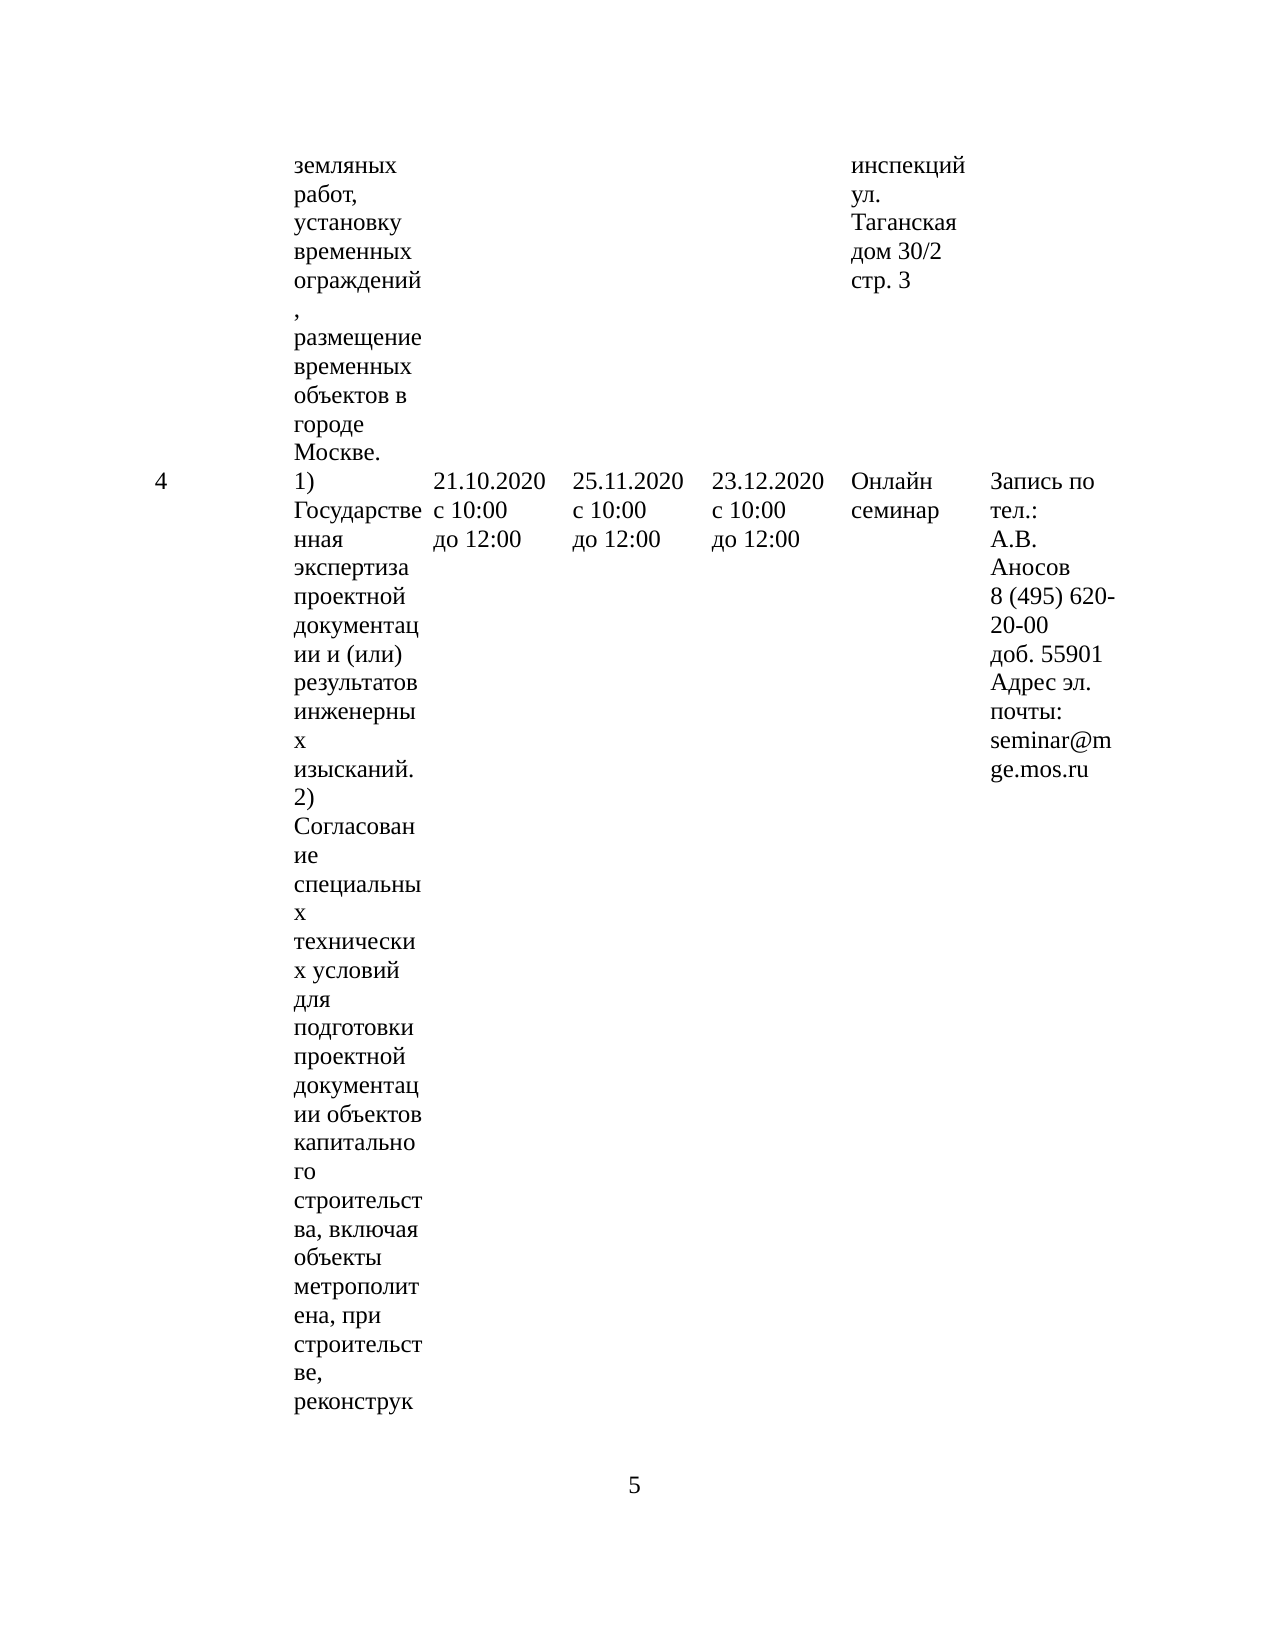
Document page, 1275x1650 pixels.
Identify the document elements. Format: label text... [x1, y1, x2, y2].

table_cell инспекций ул. Таганская дом 30/2 стр. 3 [846, 150, 986, 466]
table_cell Онлайн семинар [846, 466, 986, 1415]
table_cell 23.12.2020 с 10:00 до 12:00 [707, 466, 846, 1415]
table_cell [150, 150, 289, 466]
table_cell [568, 150, 707, 466]
table_cell 4 [150, 466, 289, 1415]
table_cell 1) Государственная экспертиза проектной документации и (или) результатов инженерных изысканий. 2) Согласование специальных технических условий для подготовки проектной документации объектов капитального строительства, включая объекты метрополитена, при строительстве, реконструк [289, 466, 428, 1415]
table_cell [707, 150, 846, 466]
table_cell [429, 150, 568, 466]
table_cell 21.10.2020 с 10:00 до 12:00 [429, 466, 568, 1415]
table_cell 25.11.2020 с 10:00 до 12:00 [568, 466, 707, 1415]
table_cell земляных работ, установку временных ограждений, размещение временных объектов в городе Москве. [289, 150, 428, 466]
table_cell [986, 150, 1125, 466]
table_cell Запись по тел.: А.В. Аносов 8 (495) 620-20-00 доб. 55901 Адрес эл. почты: seminar@mge.mos.ru [986, 466, 1125, 1415]
